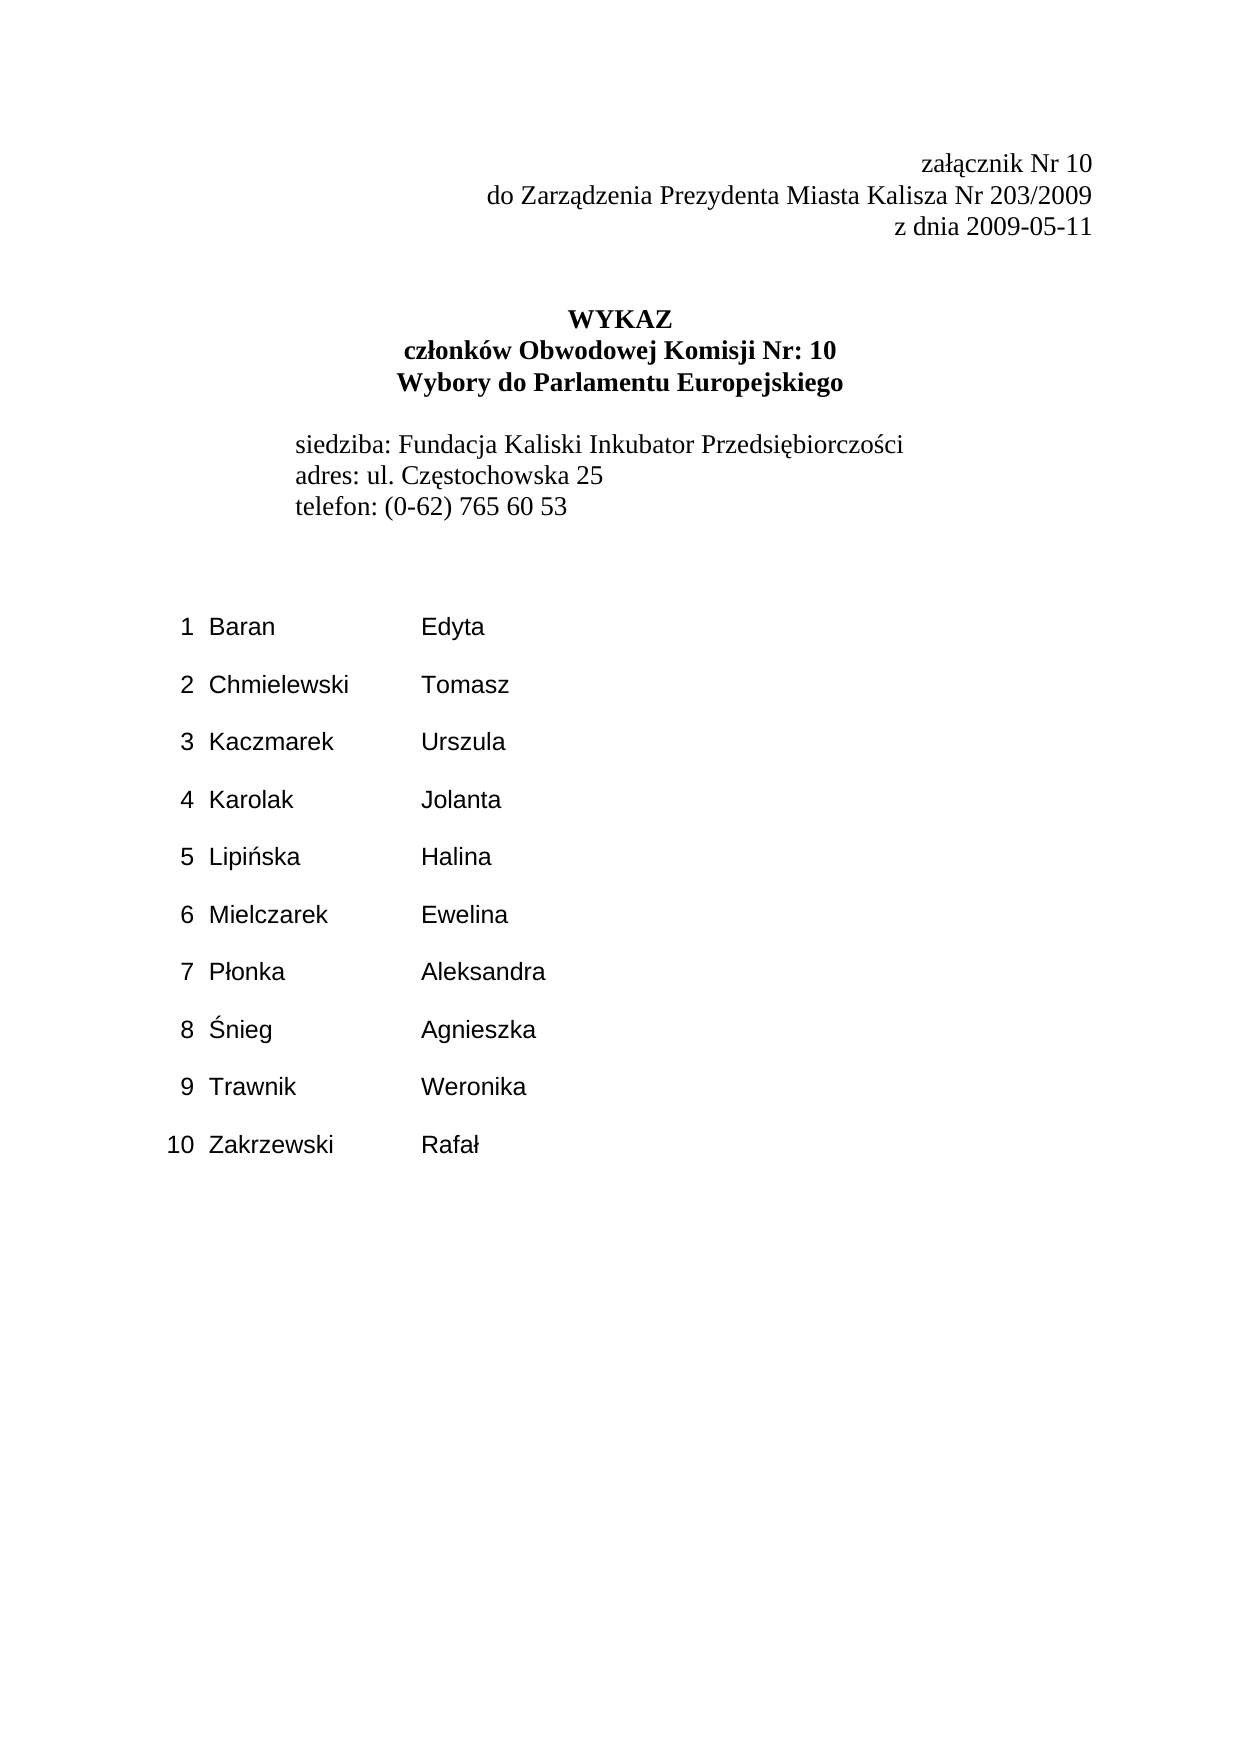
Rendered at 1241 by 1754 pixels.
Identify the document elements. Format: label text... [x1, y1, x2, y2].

table_cell 2 [148, 641, 201, 699]
table_cell Lipińska [201, 814, 413, 871]
table_cell Mielczarek [201, 871, 413, 929]
table_cell 5 [148, 814, 201, 871]
table_cell Karolak [201, 756, 413, 814]
table_cell Trawnik [201, 1044, 413, 1101]
table_header 1 [148, 584, 201, 641]
text telefon: (0-62) 765 60 53 [221, 490, 1092, 521]
text adres: ul. Częstochowska 25 [148, 459, 1092, 490]
text z dnia 2009-05-11 [148, 210, 1092, 241]
text do Zarządzenia Prezydenta Miasta Kalisza Nr 203/2009 [148, 179, 1092, 210]
table_cell Ewelina [414, 871, 553, 929]
table_cell Halina [414, 814, 553, 871]
table_cell 9 [148, 1044, 201, 1101]
table_cell Zakrzewski [201, 1101, 413, 1159]
table_header Edyta [414, 584, 553, 641]
table_cell 6 [148, 871, 201, 929]
table_cell Aleksandra [414, 929, 553, 986]
table_header Baran [201, 584, 413, 641]
table_cell Chmielewski [201, 641, 413, 699]
table_cell Weronika [414, 1044, 553, 1101]
text Wybory do Parlamentu Europejskiego [148, 366, 1092, 397]
table_cell Urszula [414, 699, 553, 756]
table_cell Płonka [201, 929, 413, 986]
table_cell Agnieszka [414, 986, 553, 1044]
table_cell Kaczmarek [201, 699, 413, 756]
table_cell 8 [148, 986, 201, 1044]
table_cell 7 [148, 929, 201, 986]
table_cell Tomasz [414, 641, 553, 699]
text WYKAZ [148, 303, 1092, 334]
table_cell Rafał [414, 1101, 553, 1159]
table_cell Jolanta [414, 756, 553, 814]
text siedziba: Fundacja Kaliski Inkubator Przedsiębiorczości [295, 428, 1092, 459]
text załącznik Nr 10 [148, 148, 1092, 179]
table_cell 4 [148, 756, 201, 814]
table_cell 3 [148, 699, 201, 756]
text członków Obwodowej Komisji Nr: 10 [148, 334, 1092, 366]
table_cell Śnieg [201, 986, 413, 1044]
table_cell 10 [148, 1101, 201, 1159]
